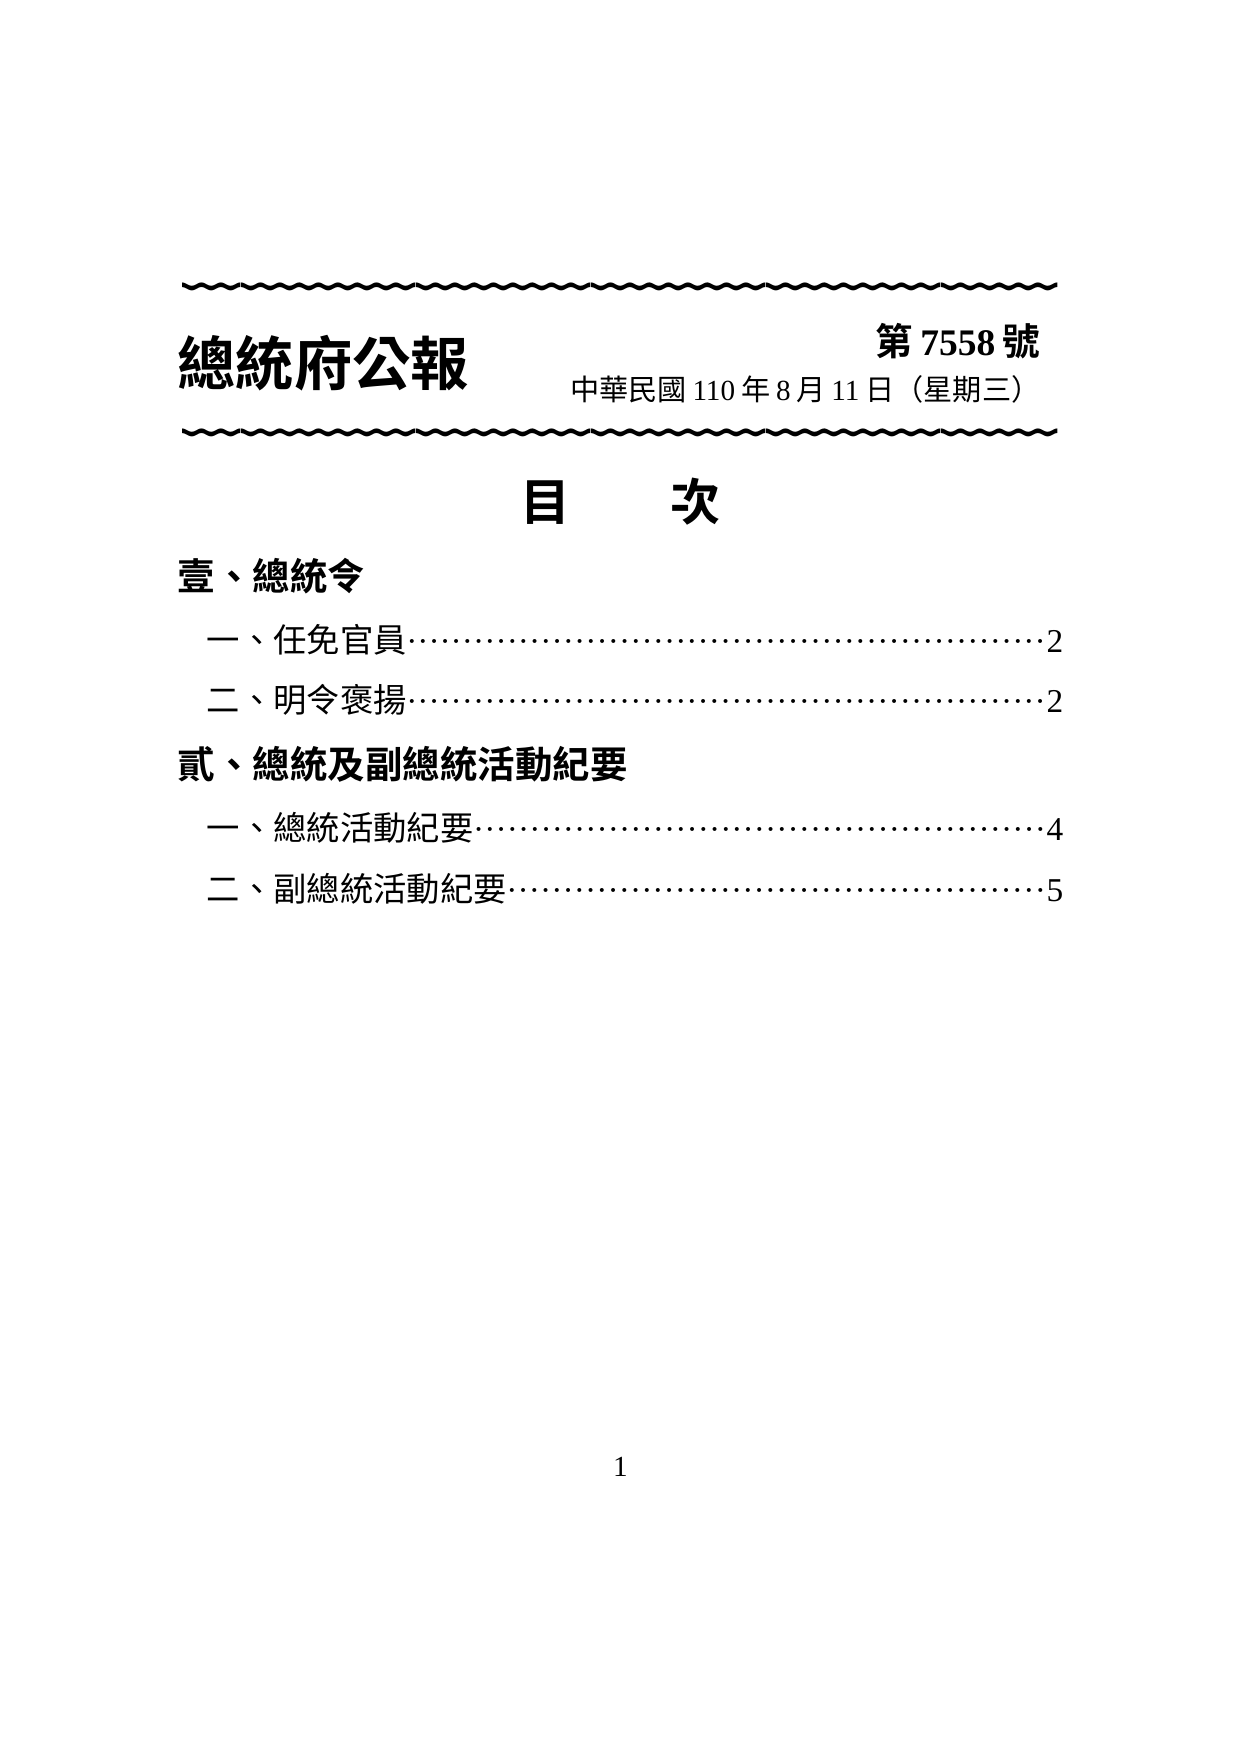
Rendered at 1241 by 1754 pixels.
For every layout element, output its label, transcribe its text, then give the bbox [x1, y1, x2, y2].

text 二、副總統活動紀要 5 [206, 862, 1063, 911]
text 一、總統活動紀要 4 [206, 802, 1063, 850]
text ﹏﹏﹏﹏﹏﹏﹏﹏﹏﹏﹏﹏﹏﹏﹏ [177, 266, 1063, 291]
text 貳、總統及副總統活動紀要 [177, 735, 1063, 789]
text ﹏﹏﹏﹏﹏﹏﹏﹏﹏﹏﹏﹏﹏﹏﹏ [177, 412, 1063, 437]
text 壹、總統令 [177, 547, 1063, 601]
table_header 總統府公報 [166, 291, 505, 412]
table_header 第7558號 中華民國110年8月11日（星期三） [505, 291, 1051, 412]
text 目 次 [177, 462, 1063, 534]
text 二、明令褒揚 2 [206, 674, 1063, 722]
text 一、任免官員 2 [206, 613, 1063, 662]
